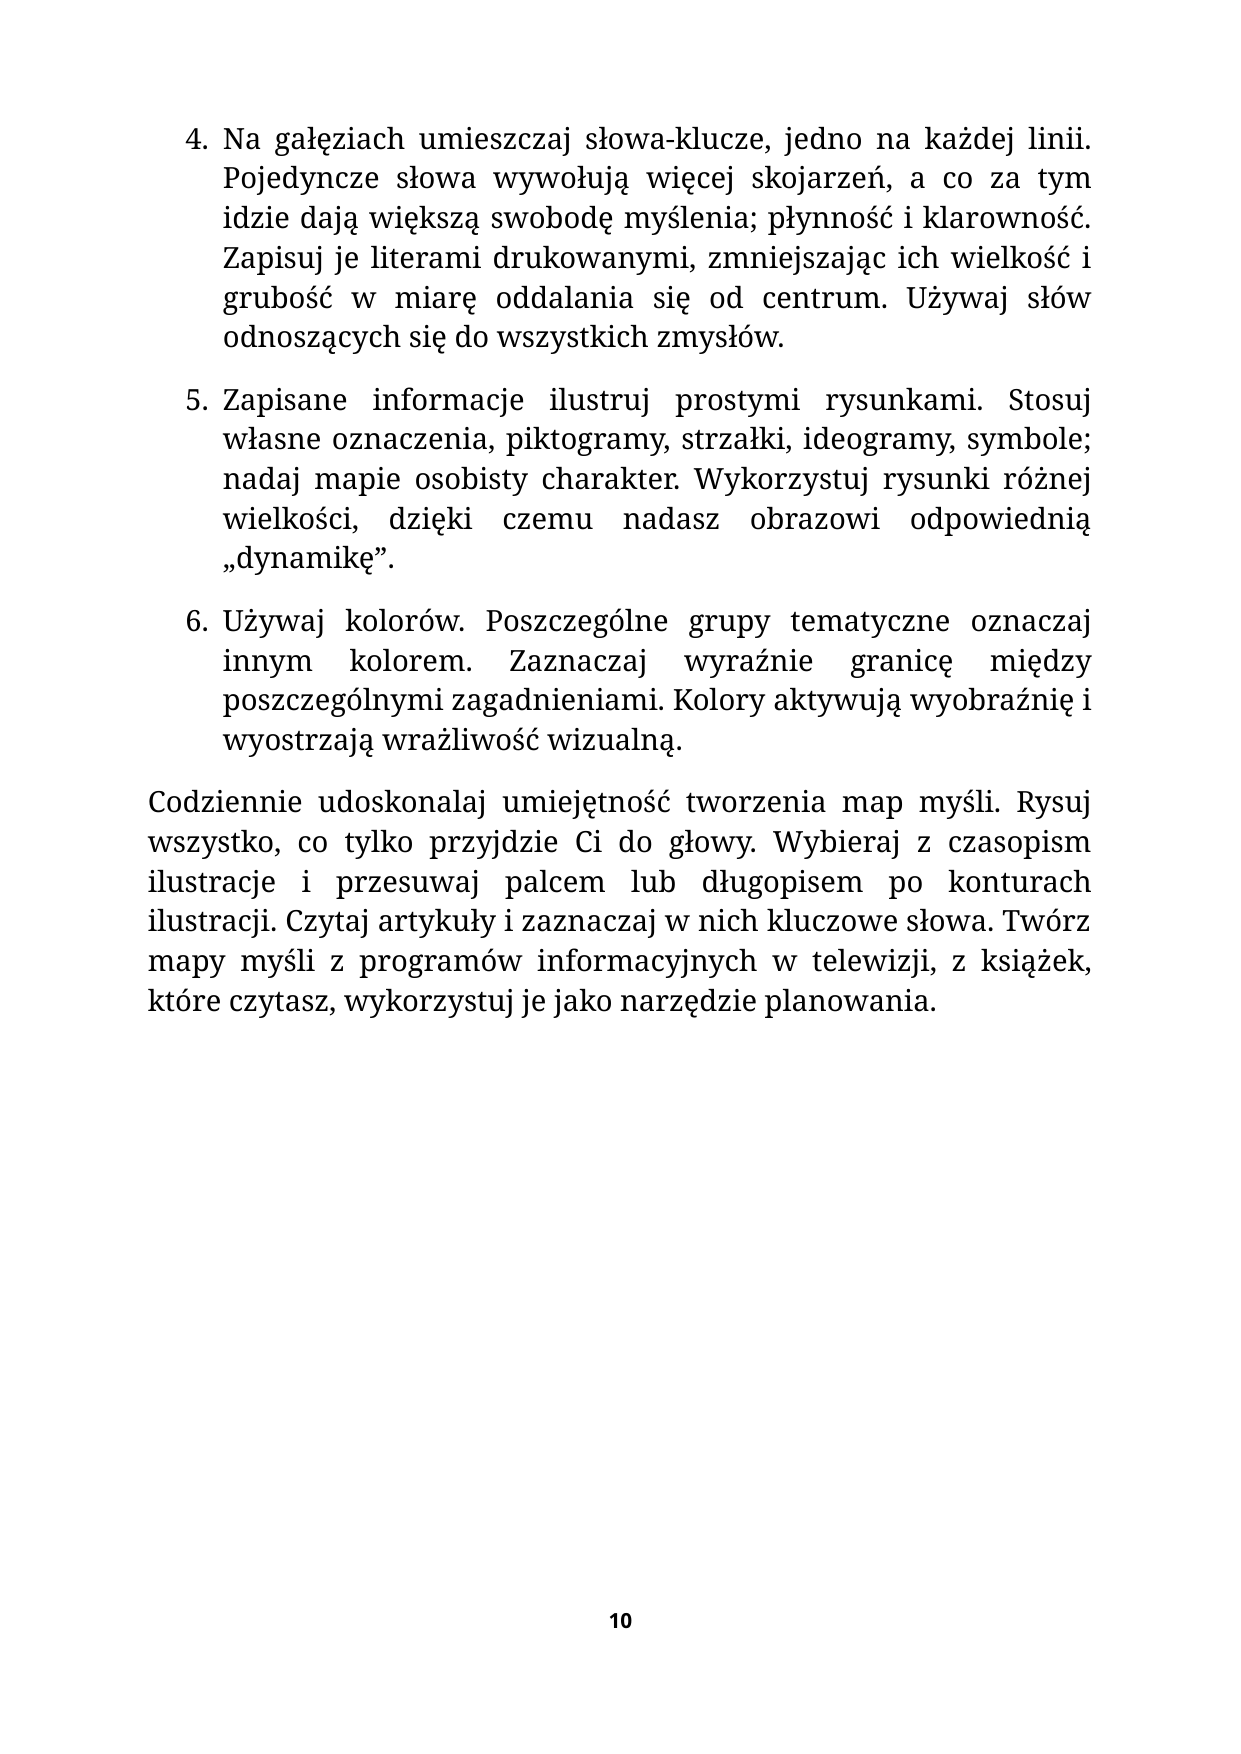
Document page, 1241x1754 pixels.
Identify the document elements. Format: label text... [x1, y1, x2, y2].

list Używaj kolorów. Poszczególne grupy tematyczne oznaczaj innym kolorem. Zaznaczaj wyraźnie granicę między poszczególnymi zagadnieniami. Kolory aktywują wyobraźnię i wyostrzają wrażliwość wizualną. [185, 600, 1093, 759]
text Codziennie udoskonalaj umiejętność tworzenia map myśli. Rysuj wszystko, co tylko przyjdzie Ci do głowy. Wybieraj z czasopism ilustracje i przesuwaj palcem lub długopisem po konturach ilustracji. Czytaj artykuły i zaznaczaj w nich kluczowe słowa. Twórz mapy myśli z programów informacyjnych w telewizji, z książek, które czytasz, wykorzystuj je jako narzędzie planowania. [148, 782, 1093, 1020]
list Na gałęziach umieszczaj słowa-klucze, jedno na każdej linii. Pojedyncze słowa wywołują więcej skojarzeń, a co za tym idzie dają większą swobodę myślenia; płynność i klarowność. Zapisuj je literami drukowanymi, zmniejszając ich wielkość i grubość w miarę oddalania się od centrum. Używaj słów odnoszących się do wszystkich zmysłów. [185, 118, 1093, 356]
list Zapisane informacje ilustruj prostymi rysunkami. Stosuj własne oznaczenia, piktogramy, strzałki, ideogramy, symbole; nadaj mapie osobisty charakter. Wykorzystuj rysunki różnej wielkości, dzięki czemu nadasz obrazowi odpowiednią „dynamikę”. [185, 379, 1093, 577]
